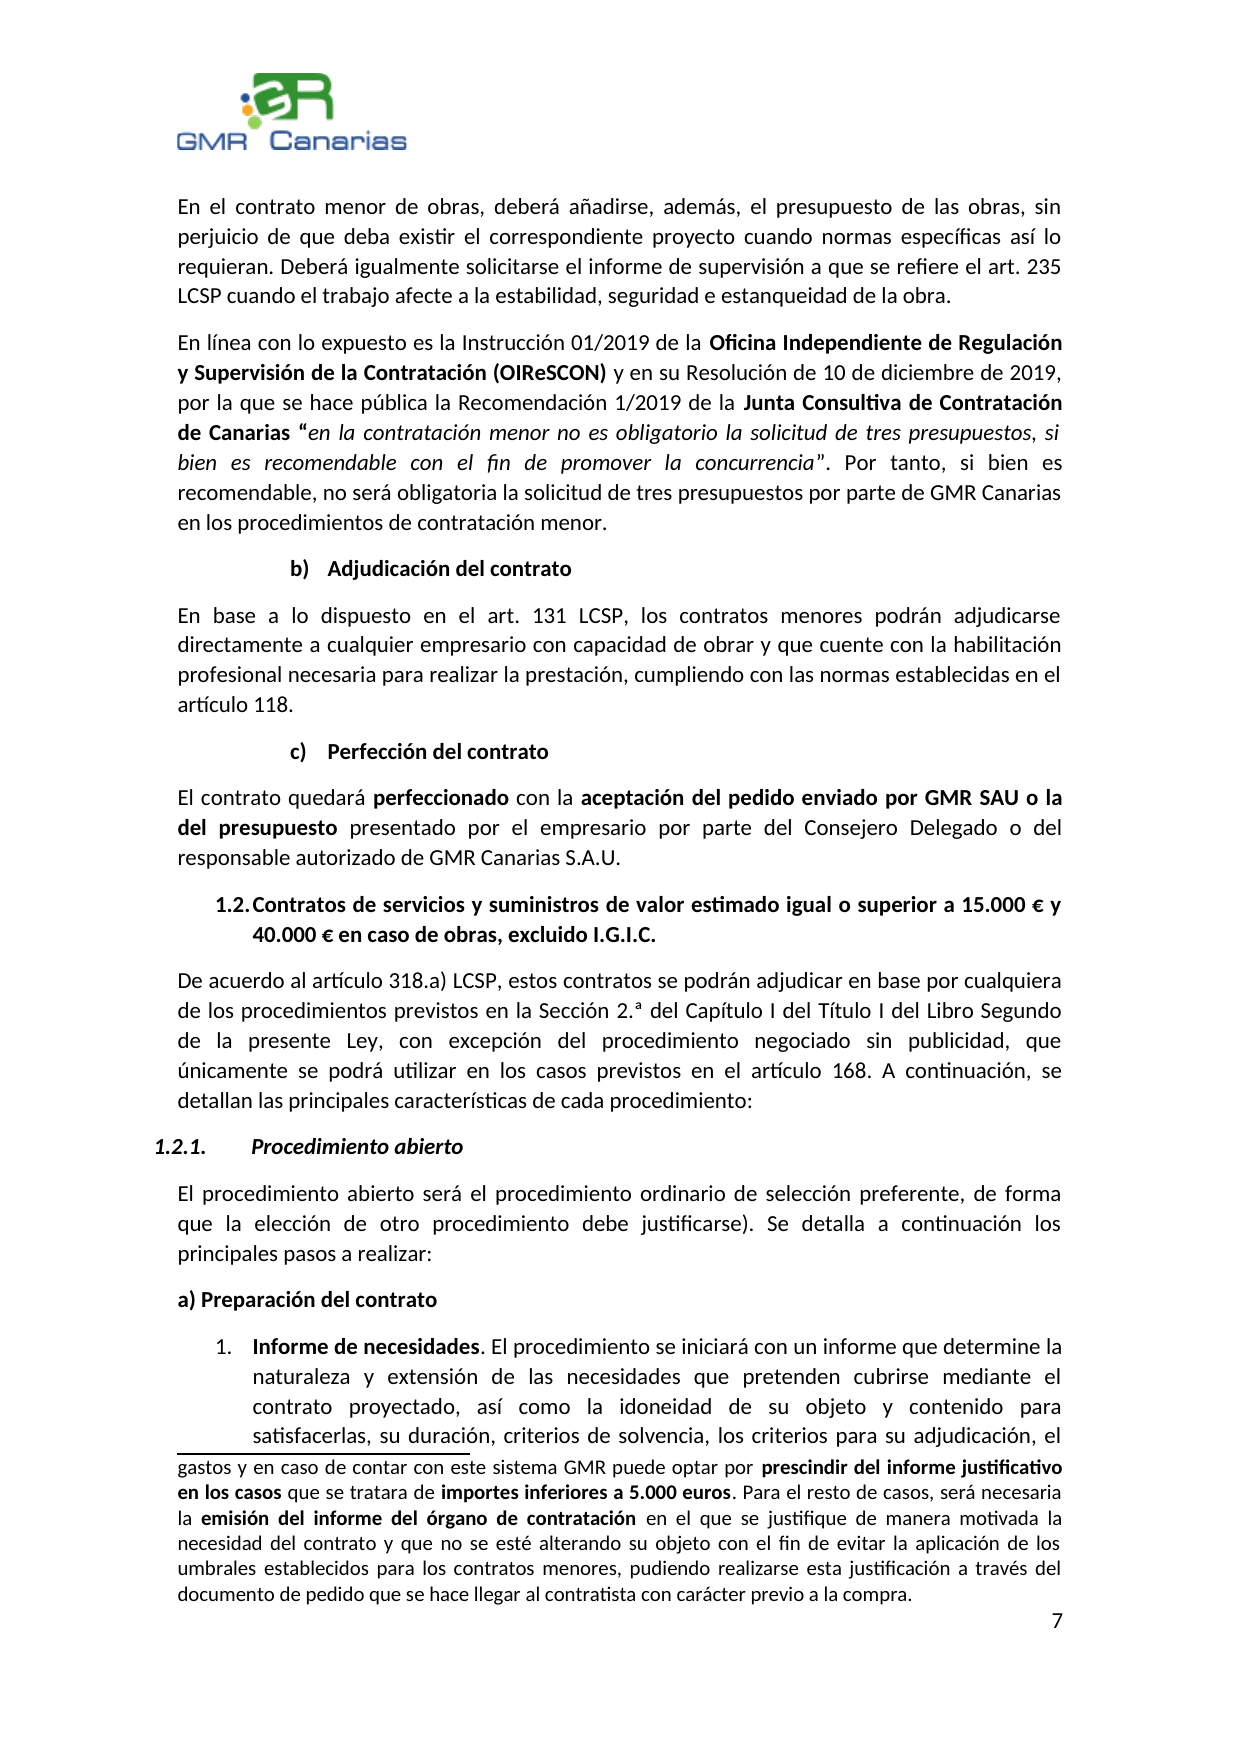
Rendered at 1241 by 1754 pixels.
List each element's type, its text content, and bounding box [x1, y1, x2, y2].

list Procedimiento abierto [153, 1132, 1063, 1161]
list Adjudicación del contrato [290, 554, 1063, 582]
text De acuerdo al artículo 318.a) LCSP, estos contratos se podrán adjudicar en base por cualquiera de los procedimientos previstos en la Sección 2.ª del Capítulo I del Título I del Libro Segundo de la presente Ley, con excepción del procedimiento negociado sin publicidad, que únicamente se podrá utilizar en los casos previstos en el artículo 168. A continuación, se detallan las principales características de cada procedimiento: [177, 966, 1063, 1114]
text El procedimiento abierto será el procedimiento ordinario de selección preferente, de forma que la elección de otro procedimiento debe justificarse). Se detalla a continuación los principales pasos a realizar: [177, 1179, 1063, 1267]
list Informe de necesidades. El procedimiento se iniciará con un informe que determine la naturaleza y extensión de las necesidades que pretenden cubrirse mediante el contrato proyectado, así como la idoneidad de su objeto y contenido para satisfacerlas, su duración, criterios de solvencia, los criterios para su adjudicación, el [215, 1332, 1063, 1450]
text En el contrato menor de obras, deberá añadirse, además, el presupuesto de las obras, sin perjuicio de que deba existir el correspondiente proyecto cuando normas específicas así lo requieran. Deberá igualmente solicitarse el informe de supervisión a que se refiere el art. 235 LCSP cuando el trabajo afecte a la estabilidad, seguridad e estanqueidad de la obra. [177, 192, 1063, 310]
list Contratos de servicios y suministros de valor estimado igual o superior a 15.000 € y 40.000 € en caso de obras, excluido I.G.I.C. [215, 890, 1063, 948]
list Perfección del contrato [290, 737, 1063, 765]
text En línea con lo expuesto es la Instrucción 01/2019 de la Oficina Independiente de Regulación y Supervisión de la Contratación (OIReSCON) y en su Resolución de 10 de diciembre de 2019, por la que se hace pública la Recomendación 1/2019 de la Junta Consultiva de Contratación de Canarias “en la contratación menor no es obligatorio la solicitud de tres presupuestos, si bien es recomendable con el fin de promover la concurrencia”. Por tanto, si bien es recomendable, no será obligatoria la solicitud de tres presupuestos por parte de GMR Canarias en los procedimientos de contratación menor. [177, 328, 1063, 536]
text gastos y en caso de contar con este sistema GMR puede optar por prescindir del informe justificativo en los casos que se tratara de importes inferiores a 5.000 euros. Para el resto de casos, será necesaria la emisión del informe del órgano de contratación en el que se justifique de manera motivada la necesidad del contrato y que no se esté alterando su objeto con el fin de evitar la aplicación de los umbrales establecidos para los contratos menores, pudiendo realizarse esta justificación a través del documento de pedido que se hace llegar al contratista con carácter previo a la compra. [177, 1454, 1063, 1606]
text En base a lo dispuesto en el art. 131 LCSP, los contratos menores podrán adjudicarse directamente a cualquier empresario con capacidad de obrar y que cuente con la habilitación profesional necesaria para realizar la prestación, cumpliendo con las normas establecidas en el artículo 118. [177, 601, 1063, 718]
text a) Preparación del contrato [177, 1285, 1063, 1313]
text El contrato quedará perfeccionado con la aceptación del pedido enviado por GMR SAU o la del presupuesto presentado por el empresario por parte del Consejero Delegado o del responsable autorizado de GMR Canarias S.A.U. [177, 783, 1063, 871]
